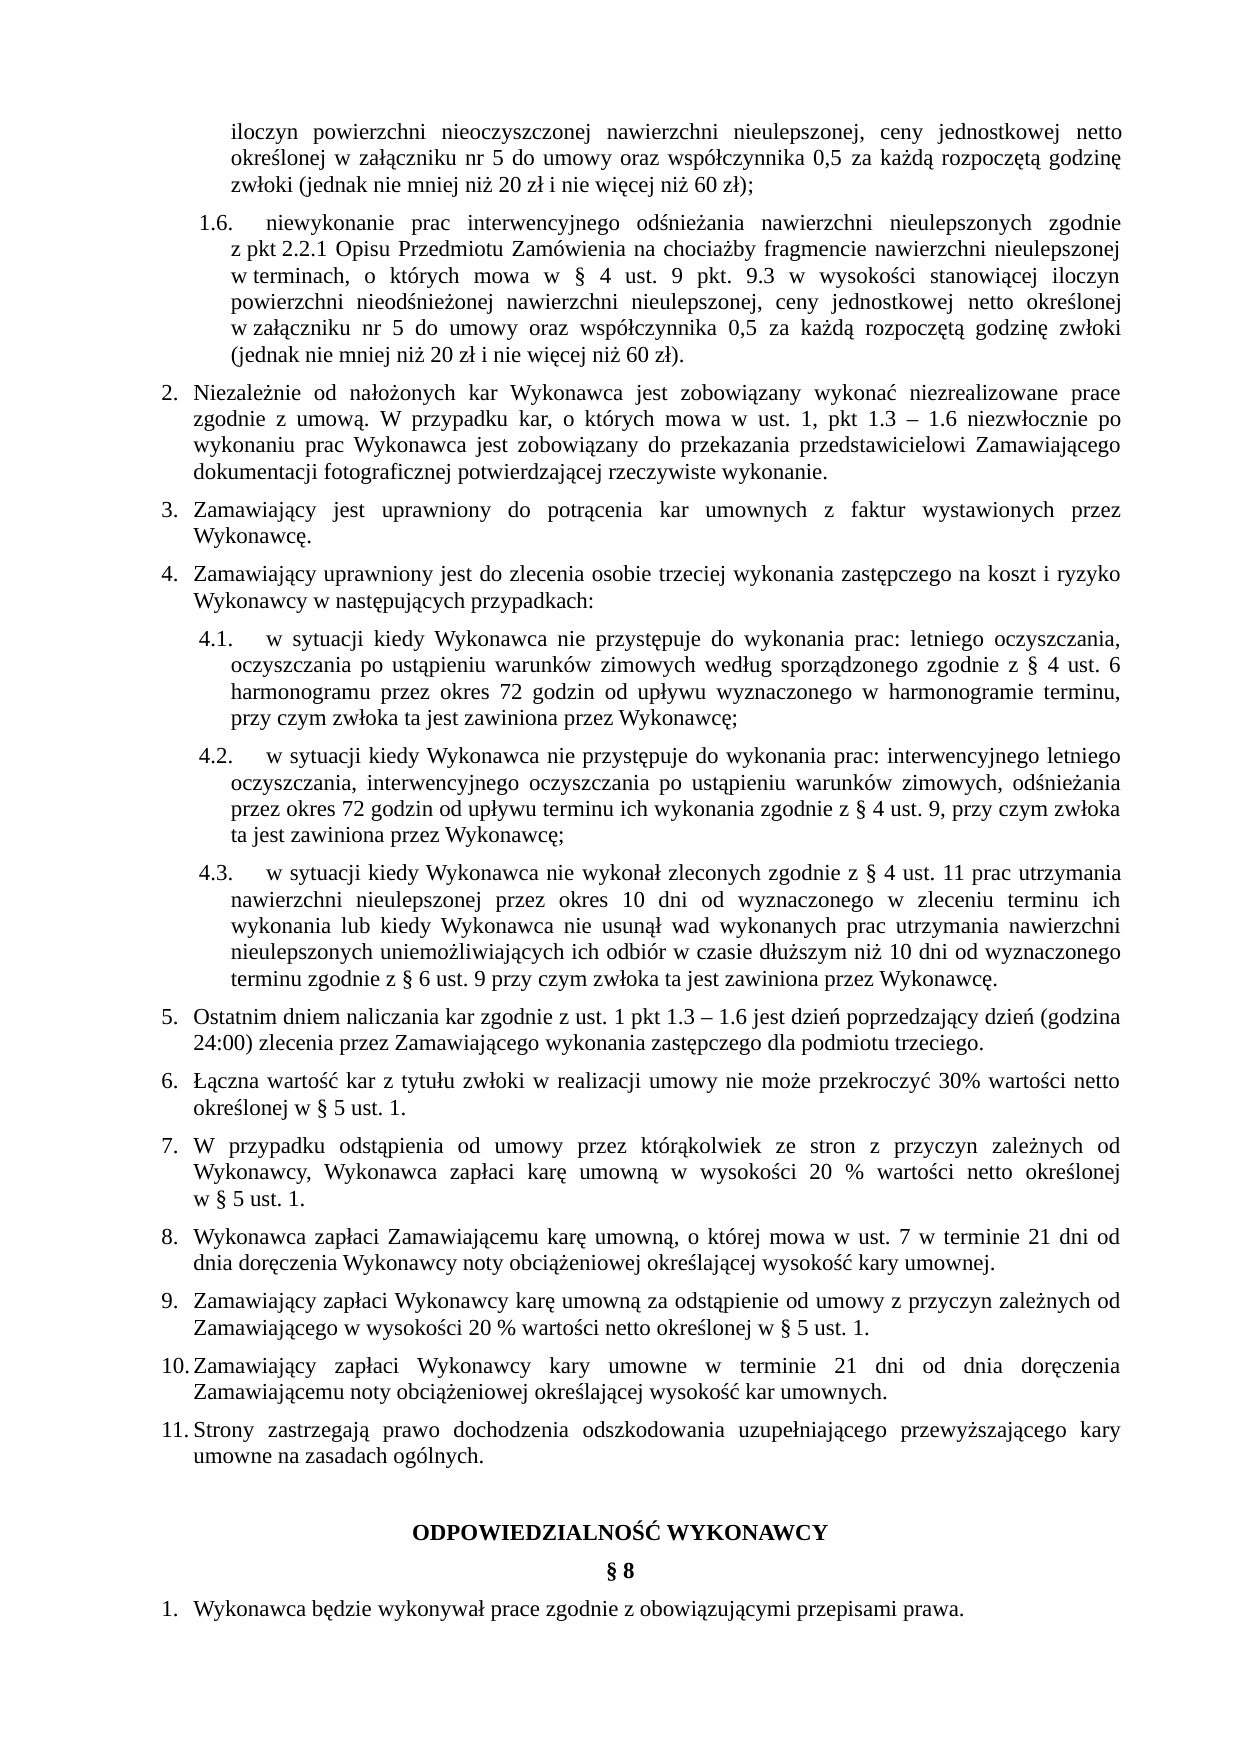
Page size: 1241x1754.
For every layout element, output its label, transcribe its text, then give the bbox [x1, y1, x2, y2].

list w sytuacji kiedy Wykonawca nie przystępuje do wykonania prac: letniego oczyszczania, oczyszczania po ustąpieniu warunków zimowych według sporządzonego zgodnie z § 4 ust. 6 harmonogramu przez okres 72 godzin od upływu wyznaczonego w harmonogramie terminu, przy czym zwłoka ta jest zawiniona przez Wykonawcę; [193, 625, 1122, 730]
list Niezależnie od nałożonych kar Wykonawca jest zobowiązany wykonać niezrealizowane prace zgodnie z umową. W przypadku kar, o których mowa w ust. 1, pkt 1.3 – 1.6 niezwłocznie po wykonaniu prac Wykonawca jest zobowiązany do przekazania przedstawicielowi Zamawiającego dokumentacji fotograficznej potwierdzającej rzeczywiste wykonanie. [156, 379, 1122, 484]
list Strony zastrzegają prawo dochodzenia odszkodowania uzupełniającego przewyższającego kary umowne na zasadach ogólnych. [156, 1416, 1122, 1469]
list w sytuacji kiedy Wykonawca nie wykonał zleconych zgodnie z § 4 ust. 11 prac utrzymania nawierzchni nieulepszonej przez okres 10 dni od wyznaczonego w zleceniu terminu ich wykonania lub kiedy Wykonawca nie usunął wad wykonanych prac utrzymania nawierzchni nieulepszonych uniemożliwiających ich odbiór w czasie dłuższym niż 10 dni od wyznaczonego terminu zgodnie z § 6 ust. 9 przy czym zwłoka ta jest zawiniona przez Wykonawcę. [193, 859, 1122, 991]
list Zamawiający zapłaci Wykonawcy kary umowne w terminie 21 dni od dnia doręczenia Zamawiającemu noty obciążeniowej określającej wysokość kar umownych. [156, 1352, 1122, 1404]
list niewykonanie prac interwencyjnego odśnieżania nawierzchni nieulepszonych zgodnie z pkt 2.2.1 Opisu Przedmiotu Zamówienia na chociażby fragmencie nawierzchni nieulepszonej w terminach, o których mowa w § 4 ust. 9 pkt. 9.3 w wysokości stanowiącej iloczyn powierzchni nieodśnieżonej nawierzchni nieulepszonej, ceny jednostkowej netto określonej w załączniku nr 5 do umowy oraz współczynnika 0,5 za każdą rozpoczętą godzinę zwłoki (jednak nie mniej niż 20 zł i nie więcej niż 60 zł). [193, 209, 1122, 367]
list Zamawiający uprawniony jest do zlecenia osobie trzeciej wykonania zastępczego na koszt i ryzyko Wykonawcy w następujących przypadkach: [156, 561, 1122, 613]
list Wykonawca będzie wykonywał prace zgodnie z obowiązującymi przepisami prawa. [156, 1595, 1122, 1621]
list Zamawiający jest uprawniony do potrącenia kar umownych z faktur wystawionych przez Wykonawcę. [156, 496, 1122, 549]
list Ostatnim dniem naliczania kar zgodnie z ust. 1 pkt 1.3 – 1.6 jest dzień poprzedzający dzień (godzina 24:00) zlecenia przez Zamawiającego wykonania zastępczego dla podmiotu trzeciego. [156, 1003, 1122, 1056]
list W przypadku odstąpienia od umowy przez którąkolwiek ze stron z przyczyn zależnych od Wykonawcy, Wykonawca zapłaci karę umowną w wysokości 20 % wartości netto określonej w § 5 ust. 1. [156, 1132, 1122, 1211]
list Wykonawca zapłaci Zamawiającemu karę umowną, o której mowa w ust. 7 w terminie 21 dni od dnia doręczenia Wykonawcy noty obciążeniowej określającej wysokość kary umownej. [156, 1223, 1122, 1275]
text § 8 [118, 1557, 1122, 1583]
list Zamawiający zapłaci Wykonawcy karę umowną za odstąpienie od umowy z przyczyn zależnych od Zamawiającego w wysokości 20 % wartości netto określonej w § 5 ust. 1. [156, 1287, 1122, 1340]
text ODPOWIEDZIALNOŚĆ WYKONAWCY [118, 1519, 1122, 1545]
list iloczyn powierzchni nieoczyszczonej nawierzchni nieulepszonej, ceny jednostkowej netto określonej w załączniku nr 5 do umowy oraz współczynnika 0,5 za każdą rozpoczętą godzinę zwłoki (jednak nie mniej niż 20 zł i nie więcej niż 60 zł); [193, 118, 1122, 197]
list Łączna wartość kar z tytułu zwłoki w realizacji umowy nie może przekroczyć 30% wartości netto określonej w § 5 ust. 1. [156, 1067, 1122, 1120]
list w sytuacji kiedy Wykonawca nie przystępuje do wykonania prac: interwencyjnego letniego oczyszczania, interwencyjnego oczyszczania po ustąpieniu warunków zimowych, odśnieżania przez okres 72 godzin od upływu terminu ich wykonania zgodnie z § 4 ust. 9, przy czym zwłoka ta jest zawiniona przez Wykonawcę; [193, 742, 1122, 848]
